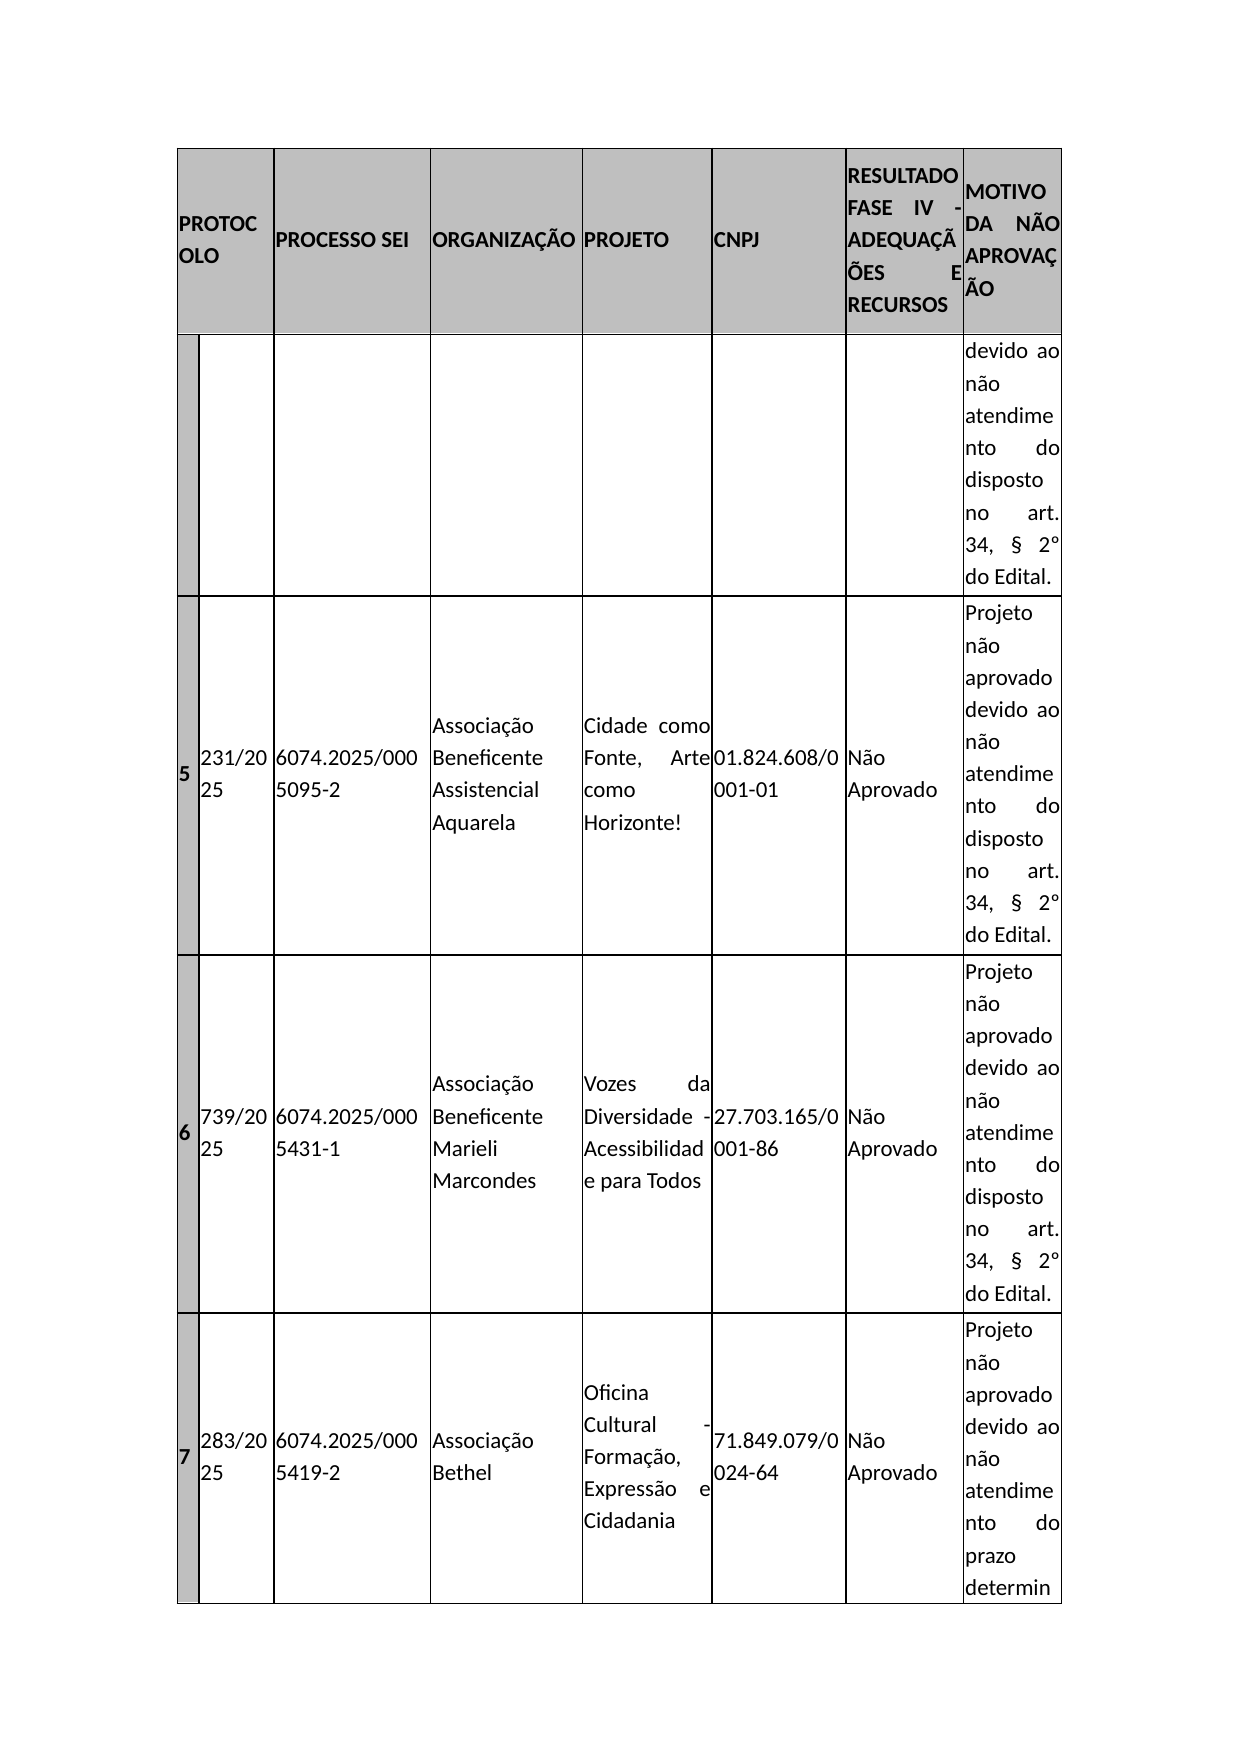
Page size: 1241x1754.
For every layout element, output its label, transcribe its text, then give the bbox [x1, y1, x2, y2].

table_cell 283/2025 [200, 1314, 273, 1602]
table_cell 739/2025 [200, 956, 273, 1312]
table_cell Não Aprovado [847, 956, 963, 1312]
table_cell Cidade como Fonte, Arte como Horizonte! [583, 597, 711, 954]
table_cell Projeto não aprovado devido ao não atendimento do disposto no art. 34, § 2º do Edital. [964, 597, 1061, 954]
table_cell 6074.2025/0005095-2 [275, 597, 430, 954]
table_cell Projeto não aprovado devido ao não atendimento do disposto no art. 34, § 2º do Edital. [964, 956, 1061, 1312]
table_header MOTIVO DA NÃO APROVAÇÃO [964, 149, 1061, 333]
table_cell [200, 335, 273, 595]
table_cell 6 [178, 956, 198, 1312]
table_cell 5 [178, 597, 198, 954]
table_cell [431, 335, 582, 595]
table_header PROTOCOLO [178, 149, 273, 333]
table_cell 6074.2025/0005419-2 [275, 1314, 430, 1602]
table_cell Associação Bethel [431, 1314, 582, 1602]
table_cell 6074.2025/0005431-1 [275, 956, 430, 1312]
table_cell 231/2025 [200, 597, 273, 954]
table_cell [847, 335, 963, 595]
table_header RESULTADO FASE IV - ADEQUAÇÃÕES E RECURSOS [847, 149, 963, 333]
table_cell [713, 335, 845, 595]
table_header CNPJ [713, 149, 845, 333]
table_cell Vozes da Diversidade - Acessibilidade para Todos [583, 956, 711, 1312]
table_cell Associação Beneficente Marieli Marcondes [431, 956, 582, 1312]
table_header ORGANIZAÇÃO [431, 149, 582, 333]
table_cell Não Aprovado [847, 1314, 963, 1602]
table_cell [583, 335, 711, 595]
table_cell 71.849.079/0024-64 [713, 1314, 845, 1602]
table_cell Oficina Cultural - Formação, Expressão e Cidadania [583, 1314, 711, 1602]
table_cell 7 [178, 1314, 198, 1602]
table_cell [275, 335, 430, 595]
table_cell Projeto não aprovado devido ao não atendimento do prazo determin [964, 1314, 1061, 1602]
table_cell Associação Beneficente Assistencial Aquarela [431, 597, 582, 954]
table_cell devido ao não atendimento do disposto no art. 34, § 2º do Edital. [964, 335, 1061, 595]
table_cell 01.824.608/0001-01 [713, 597, 845, 954]
table_header PROCESSO SEI [275, 149, 430, 333]
table_cell Não Aprovado [847, 597, 963, 954]
table_cell 27.703.165/0001-86 [713, 956, 845, 1312]
table_header PROJETO [583, 149, 711, 333]
table_cell [178, 335, 198, 595]
